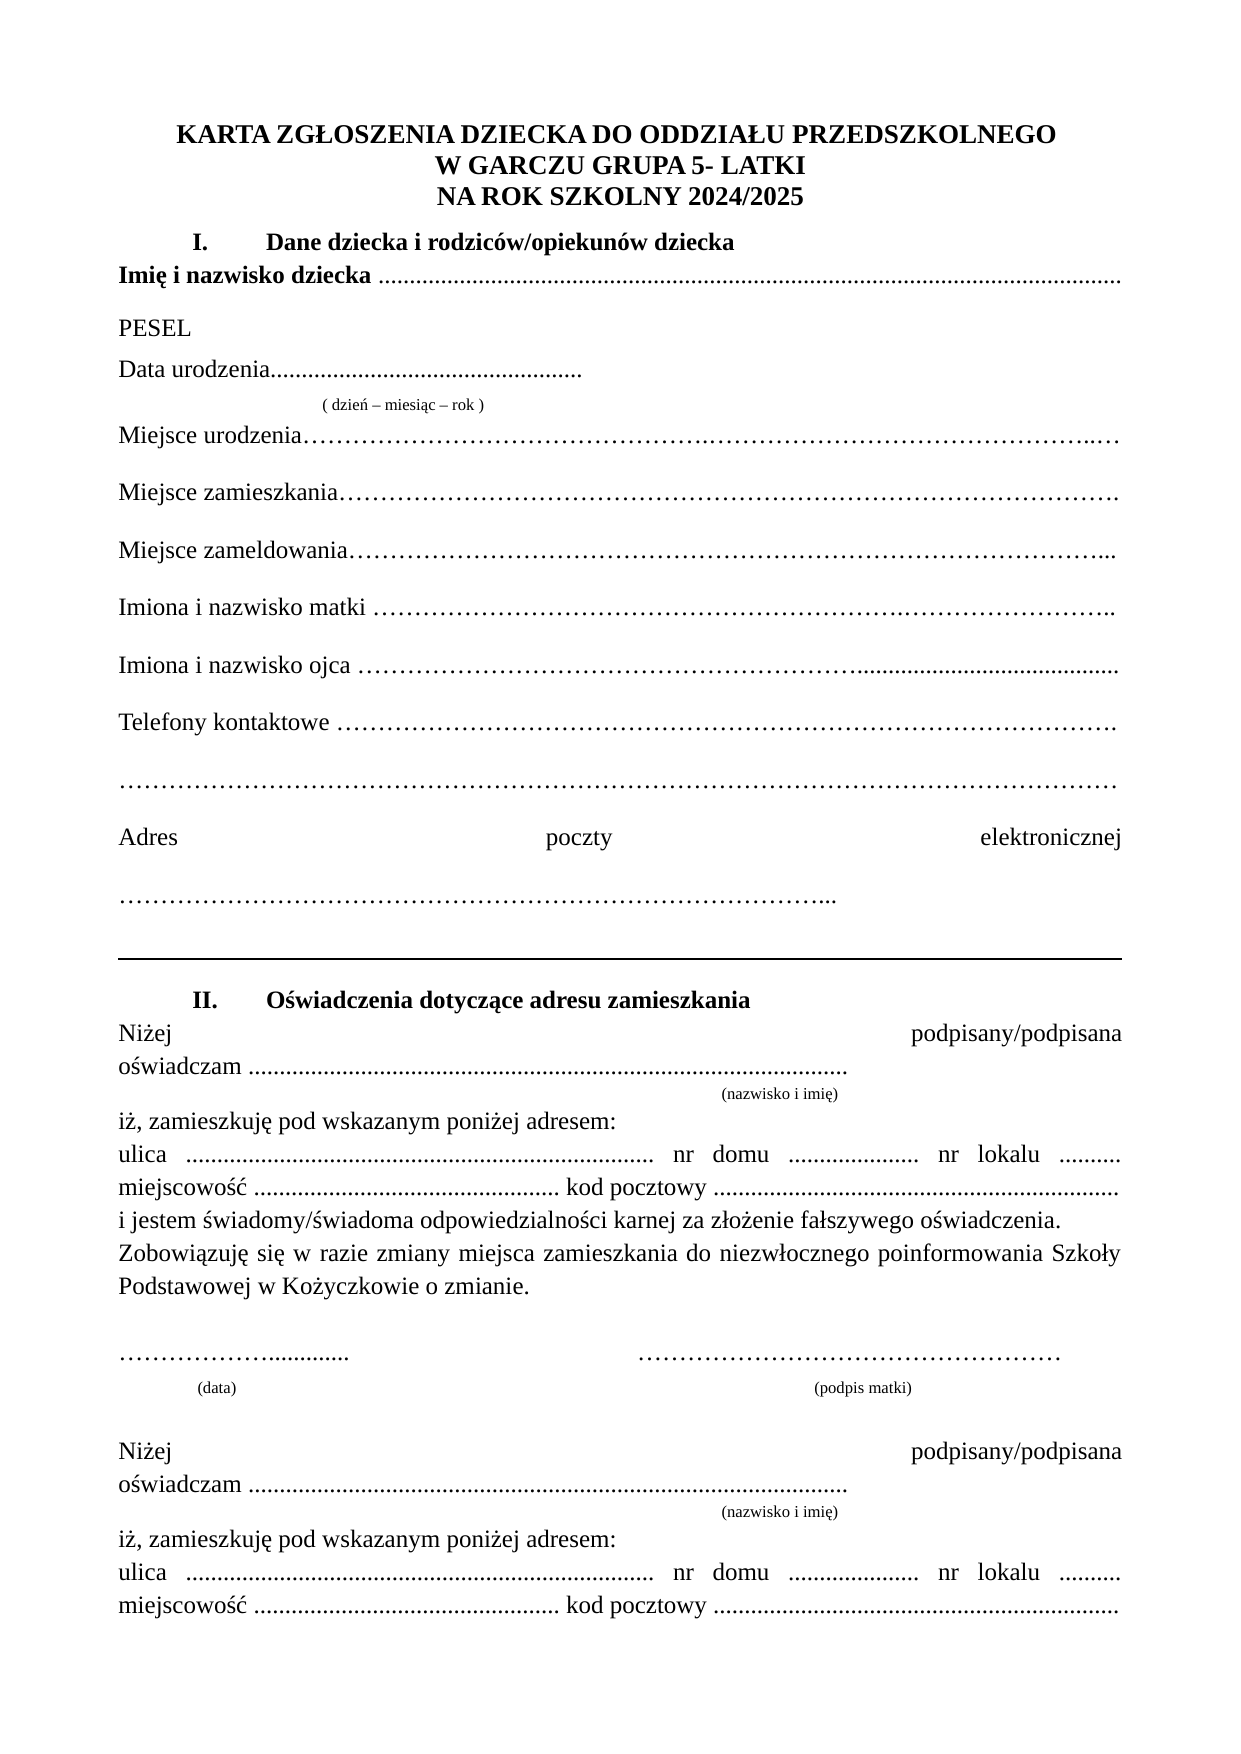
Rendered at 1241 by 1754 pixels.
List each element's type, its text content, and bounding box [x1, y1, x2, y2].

text iż, zamieszkuję pod wskazanym poniżej adresem: [118, 1524, 1122, 1553]
text ………………............. …………………………………………… [118, 1337, 1122, 1366]
text ( dzień – miesiąc – rok ) [118, 387, 1122, 415]
text Niżej podpisany/podpisana oświadczam ................................................................................................ [118, 1018, 1122, 1079]
text Imiona i nazwisko ojca …………………………………………………….......................................... [118, 650, 1122, 678]
text Miejsce zamieszkania…………………………………………………………………………………. [118, 477, 1122, 506]
text KARTA ZGŁOSZENIA DZIECKA DO ODDZIAŁU PRZEDSZKOLNEGO W GARCZU GRUPA 5- LATKI [118, 118, 1122, 180]
text PESEL            [118, 293, 1122, 346]
text Miejsce zameldowania………………………………………………………………………………... [118, 535, 1122, 563]
text Niżej podpisany/podpisana oświadczam ................................................................................................ [118, 1436, 1122, 1498]
text (nazwisko i imię) [118, 1084, 1122, 1103]
text Imię i nazwisko dziecka ....................................................................................................................... [118, 260, 1122, 289]
list Dane dziecka i rodziców/opiekunów dziecka [192, 227, 1122, 256]
text iż, zamieszkuję pod wskazanym poniżej adresem: [118, 1106, 1122, 1134]
text NA ROK SZKOLNY 2024/2025 [118, 180, 1122, 212]
text (nazwisko i imię) [118, 1502, 1122, 1521]
text Data urodzenia.................................................. [118, 354, 1122, 382]
text Imiona i nazwisko matki ……………………………………………………….…………………….. [118, 592, 1122, 621]
text i jestem świadomy/świadoma odpowiedzialności karnej za złożenie fałszywego oświadczenia. [118, 1205, 1122, 1234]
text Miejsce urodzenia………………………………………….………………………………………..… [118, 420, 1122, 448]
text ulica ........................................................................... nr domu ..................... nr lokalu .......... miejscowość ................................................. kod pocztowy ................................................................. [118, 1557, 1122, 1619]
text (data) (podpis matki) [118, 1370, 1122, 1399]
text ulica ........................................................................... nr domu ..................... nr lokalu .......... miejscowość ................................................. kod pocztowy ................................................................. [118, 1139, 1122, 1201]
text Zobowiązuję się w razie zmiany miejsca zamieszkania do niezwłocznego poinformowania Szkoły Podstawowej w Kożyczkowie o zmianie. [118, 1238, 1122, 1300]
text Telefony kontaktowe …………………………………………………………………………………. [118, 707, 1122, 736]
text ………………………………………………………………………………………………………… Adres poczty elektronicznej …………………………………………………………………………... [118, 765, 1122, 908]
list Oświadczenia dotyczące adresu zamieszkania [192, 985, 1122, 1013]
